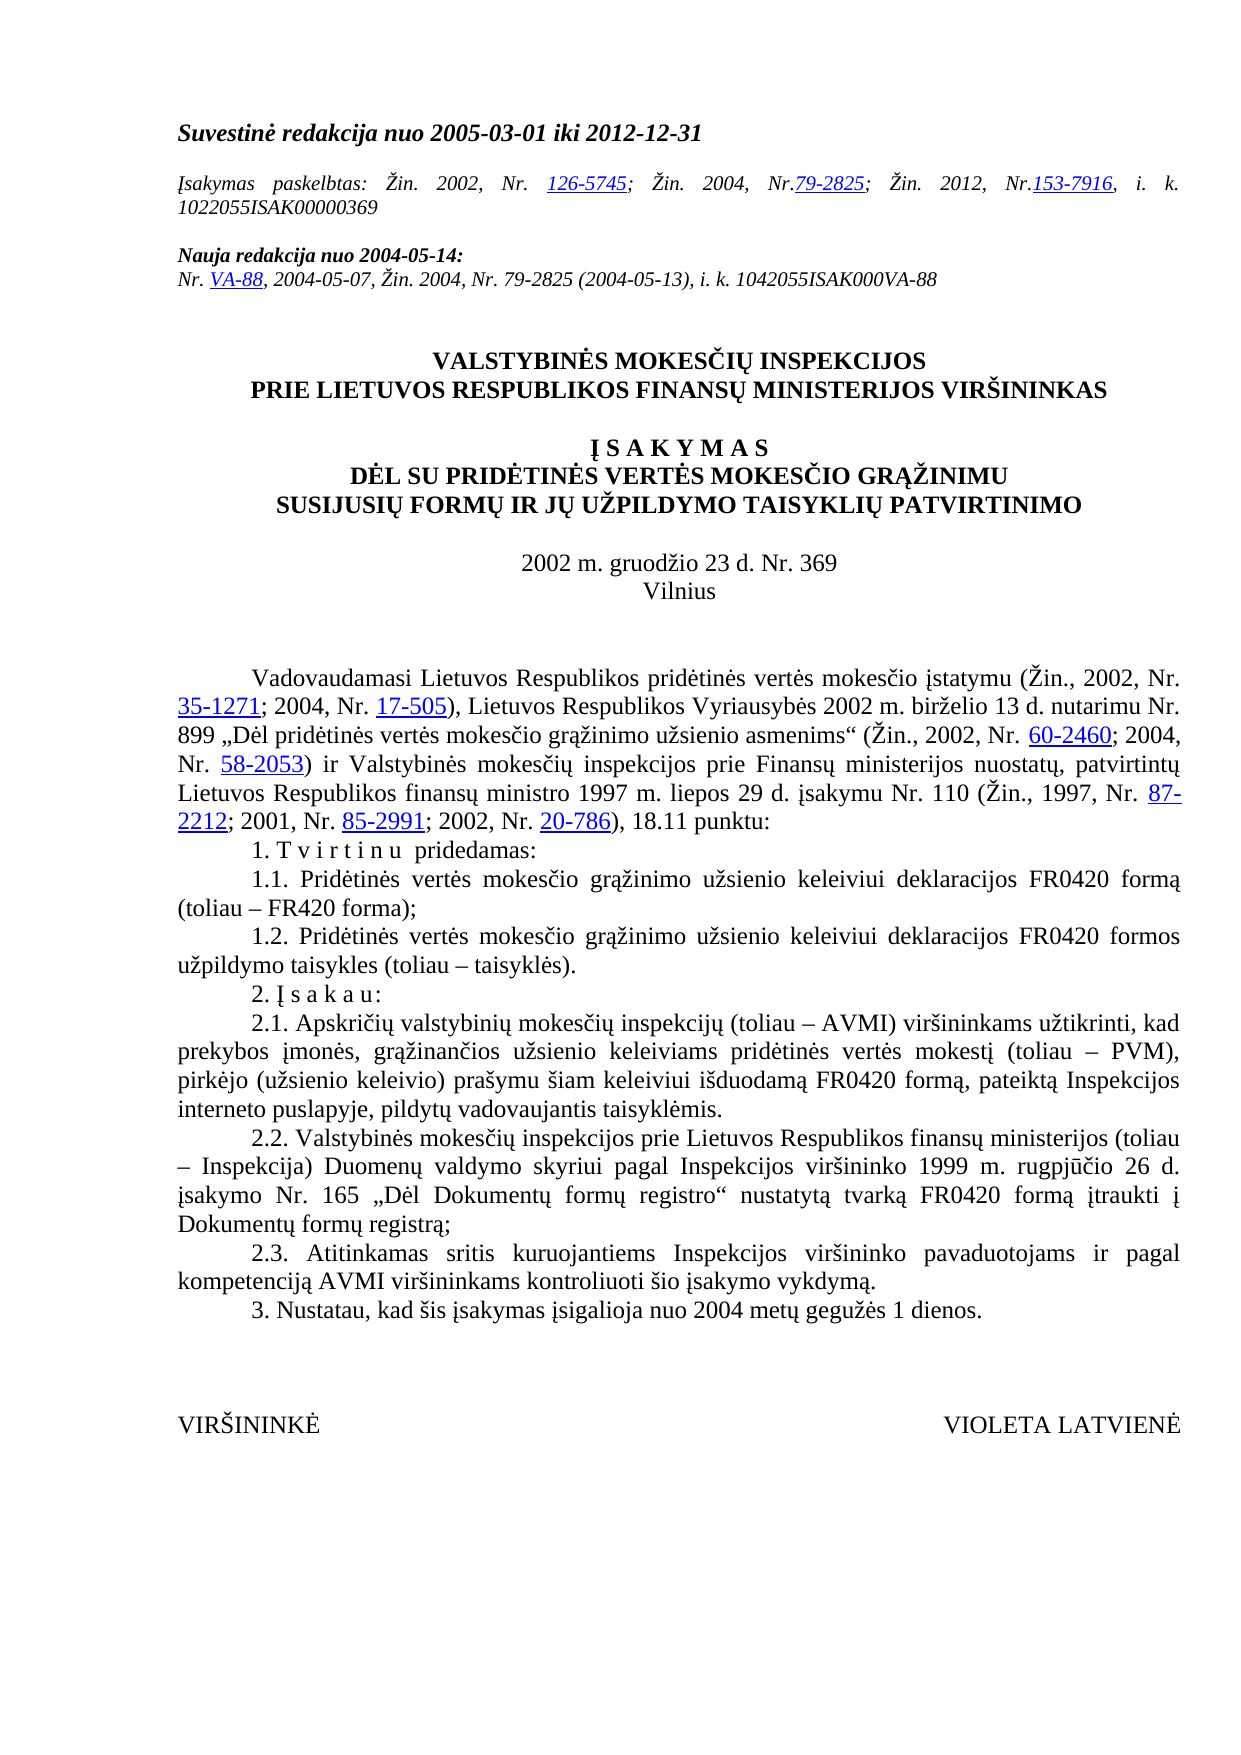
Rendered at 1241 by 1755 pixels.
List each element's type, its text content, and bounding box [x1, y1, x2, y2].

text Vilnius [177, 576, 1181, 605]
text PRIE LIETUVOS RESPUBLIKOS FINANSŲ MINISTERIJOS VIRŠININKas [177, 375, 1181, 404]
text 1.1. Pridėtinės vertės mokesčio grąžinimo užsienio keleiviui deklaracijos FR0420 formą (toliau – FR420 forma); [177, 864, 1181, 921]
text 2.2. Valstybinės mokesčių inspekcijos prie Lietuvos Respublikos finansų ministerijos (toliau – Inspekcija) Duomenų valdymo skyriui pagal Inspekcijos viršininko 1999 m. rugpjūčio 26 d. įsakymo Nr. 165 „Dėl Dokumentų formų registro“ nustatytą tvarką FR0420 formą įtraukti į Dokumentų formų registrą; [177, 1123, 1181, 1238]
text 1.2. Pridėtinės vertės mokesčio grąžinimo užsienio keleiviui deklaracijos FR0420 formos užpildymo taisykles (toliau – taisyklės). [177, 921, 1181, 979]
text susijusių formų IR JŲ UŽPILDYMO TAISYKLIŲ patvirtinimo [177, 490, 1181, 519]
text Vadovaudamasi Lietuvos Respublikos pridėtinės vertės mokesčio įstatymu (Žin., 2002, Nr. 35-1271; 2004, Nr. 17-505), Lietuvos Respublikos Vyriausybės 2002 m. birželio 13 d. nutarimu Nr. 899 „Dėl pridėtinės vertės mokesčio grąžinimo užsienio asmenims“ (Žin., 2002, Nr. 60-2460; 2004, Nr. 58-2053) ir Valstybinės mokesčių inspekcijos prie Finansų ministerijos nuostatų, patvirtintų Lietuvos Respublikos finansų ministro 1997 m. liepos 29 d. įsakymu Nr. 110 (Žin., 1997, Nr. 87-2212; 2001, Nr. 85-2991; 2002, Nr. 20-786), 18.11 punktu: [177, 663, 1181, 835]
text 2.3. Atitinkamas sritis kuruojantiems Inspekcijos viršininko pavaduotojams ir pagal kompetenciją AVMI viršininkams kontroliuoti šio įsakymo vykdymą. [177, 1238, 1181, 1295]
text 2.1. Apskričių valstybinių mokesčių inspekcijų (toliau – AVMI) viršininkams užtikrinti, kad prekybos įmonės, grąžinančios užsienio keleiviams pridėtinės vertės mokestį (toliau – PVM), pirkėjo (užsienio keleivio) prašymu šiam keleiviui išduodamą FR0420 formą, pateiktą Inspekcijos interneto puslapyje, pildytų vadovaujantis taisyklėmis. [177, 1008, 1181, 1123]
text Suvestinė redakcija nuo 2005-03-01 iki 2012-12-31 [177, 118, 1181, 147]
text 1. Tvirtinu pridedamas: [177, 835, 1181, 864]
text VALSTYBINĖS MOKESČIŲ INSPEKCIJOS [177, 346, 1181, 375]
text 3. Nustatau, kad šis įsakymas įsigalioja nuo 2004 metų gegužės 1 dienos. [177, 1295, 1181, 1324]
text Nr. VA-88, 2004-05-07, Žin. 2004, Nr. 79-2825 (2004-05-13), i. k. 1042055ISAK000VA-88 [177, 267, 1181, 291]
text Įsakymas paskelbtas: Žin. 2002, Nr. 126-5745; Žin. 2004, Nr.79-2825; Žin. 2012, Nr.153-7916, i. k. 1022055ISAK00000369 [177, 171, 1181, 219]
text Nauja redakcija nuo 2004-05-14: [177, 243, 1181, 267]
text 2. Įsakau: [177, 979, 1181, 1008]
text 2002 m. gruodžio 23 d. Nr. 369 [177, 548, 1181, 576]
text įsakymas [177, 433, 1181, 461]
text VIRŠININKĖ VIOLETA LATVIENĖ [177, 1410, 1181, 1439]
text dėl su pridėtinės vertės mokesčiO GRĄŽINIMU [177, 461, 1181, 490]
